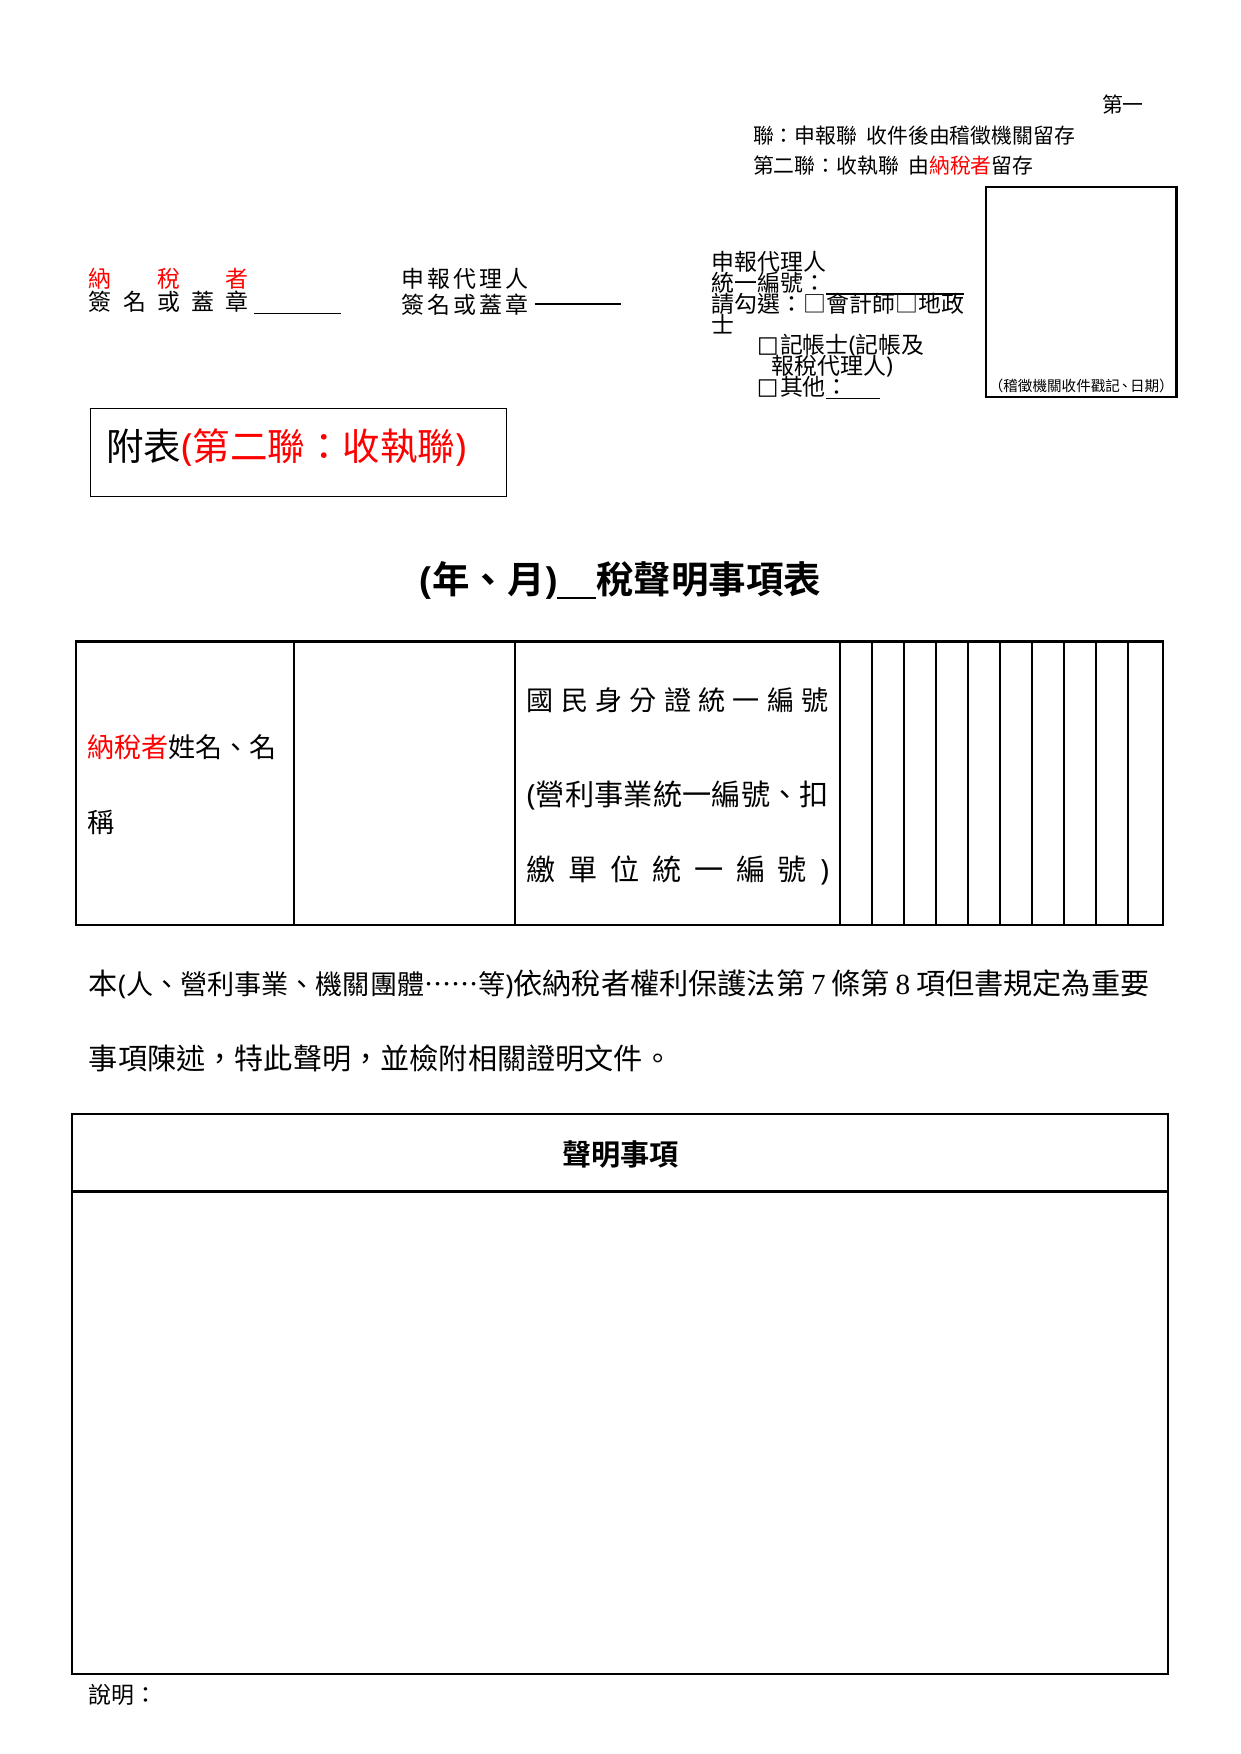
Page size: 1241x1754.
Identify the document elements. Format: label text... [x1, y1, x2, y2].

table_header [969, 643, 999, 924]
table_header [1129, 643, 1162, 924]
table_header 申報代理人 統一編號： 請勾選：□會計師□地政士 □記帳士(記帳及 報稅代理人) □其他： [709, 186, 985, 396]
table_header [532, 186, 709, 396]
table_header [251, 186, 399, 396]
table_header 申報代理人 簽名或蓋章 [399, 186, 532, 396]
table_header [873, 643, 903, 924]
table_header [1033, 643, 1063, 924]
table_header [905, 643, 935, 924]
table_header 納稅者 簽名或蓋章 [86, 186, 251, 396]
text 本(人、營利事業、機關團體……等)依納稅者權利保護法第7條第8項但書規定為重要事項陳述，特此聲明，並檢附相關證明文件。 [89, 944, 1152, 1094]
table_header 國民身分證統一編號 (營利事業統一編號、扣繳單位統一編號) [516, 643, 839, 924]
table_header 納稅者姓名、名稱 [77, 643, 293, 924]
table_header （稽徵機關收件戳記、日期） [987, 188, 1175, 396]
table_header [295, 643, 514, 924]
text 說明： [89, 1675, 1152, 1713]
table_header [1097, 643, 1127, 924]
table_header [937, 643, 967, 924]
table_header [1065, 643, 1095, 924]
table_header [841, 643, 871, 924]
text 附表(第二聯：收執聯) [106, 417, 490, 472]
table_header [1001, 643, 1031, 924]
table_cell [73, 1193, 1167, 1673]
text (年、月) 稅聲明事項表 [89, 540, 1152, 615]
table_header 聲明事項 [73, 1115, 1167, 1190]
